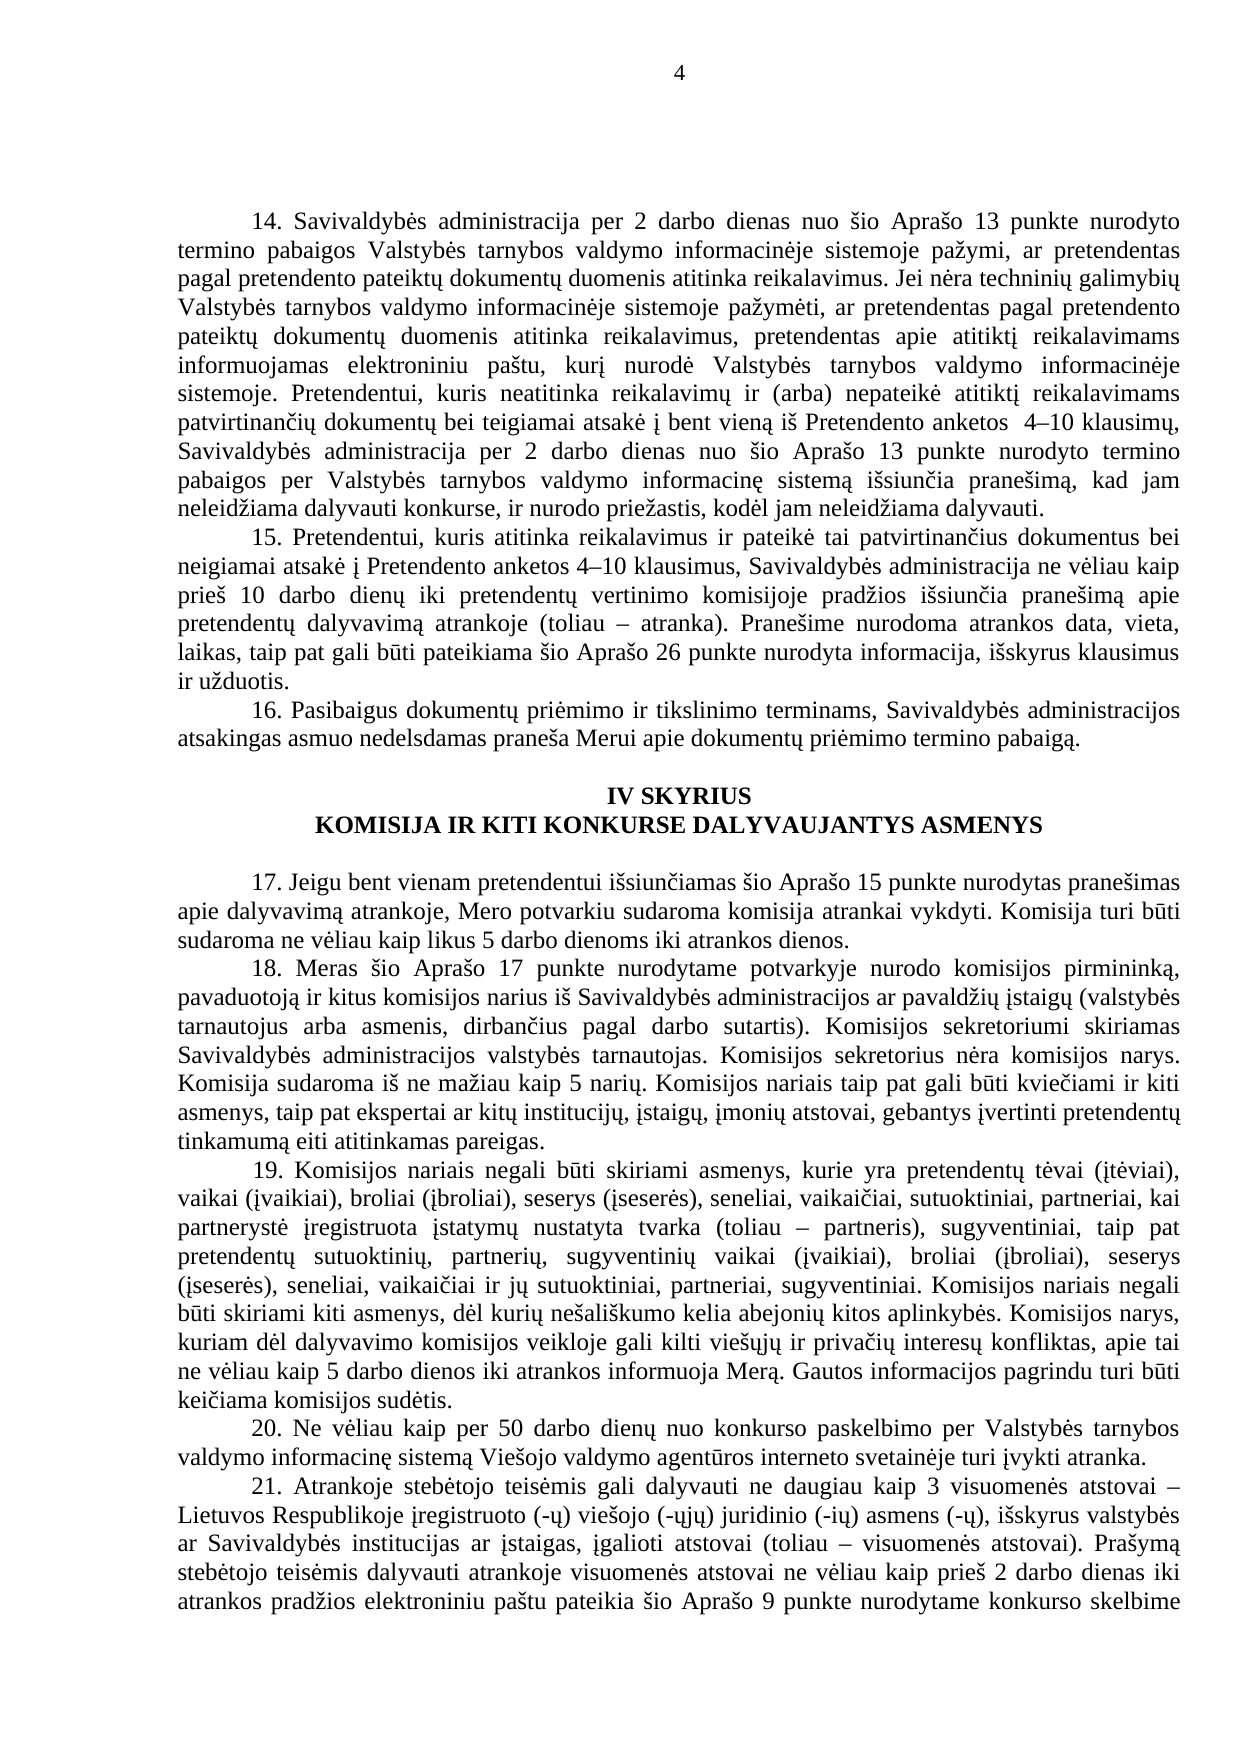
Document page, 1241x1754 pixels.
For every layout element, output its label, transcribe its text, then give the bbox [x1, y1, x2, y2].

text 19. Komisijos nariais negali būti skiriami asmenys, kurie yra pretendentų tėvai (įtėviai), vaikai (įvaikiai), broliai (įbroliai), seserys (įseserės), seneliai, vaikaičiai, sutuoktiniai, partneriai, kai partnerystė įregistruota įstatymų nustatyta tvarka (toliau – partneris), sugyventiniai, taip pat pretendentų sutuoktinių, partnerių, sugyventinių vaikai (įvaikiai), broliai (įbroliai), seserys (įseserės), seneliai, vaikaičiai ir jų sutuoktiniai, partneriai, sugyventiniai. Komisijos nariais negali būti skiriami kiti asmenys, dėl kurių nešališkumo kelia abejonių kitos aplinkybės. Komisijos narys, kuriam dėl dalyvavimo komisijos veikloje gali kilti viešųjų ir privačių interesų konfliktas, apie tai ne vėliau kaip 5 darbo dienos iki atrankos informuoja Merą. Gautos informacijos pagrindu turi būti keičiama komisijos sudėtis. [177, 1155, 1181, 1413]
text 18. Meras šio Aprašo 17 punkte nurodytame potvarkyje nurodo komisijos pirmininką, pavaduotoją ir kitus komisijos narius iš Savivaldybės administracijos ar pavaldžių įstaigų (valstybės tarnautojus arba asmenis, dirbančius pagal darbo sutartis). Komisijos sekretoriumi skiriamas Savivaldybės administracijos valstybės tarnautojas. Komisijos sekretorius nėra komisijos narys. Komisija sudaroma iš ne mažiau kaip 5 narių. Komisijos nariais taip pat gali būti kviečiami ir kiti asmenys, taip pat ekspertai ar kitų institucijų, įstaigų, įmonių atstovai, gebantys įvertinti pretendentų tinkamumą eiti atitinkamas pareigas. [177, 953, 1181, 1155]
text 20. Ne vėliau kaip per 50 darbo dienų nuo konkurso paskelbimo per Valstybės tarnybos valdymo informacinę sistemą Viešojo valdymo agentūros interneto svetainėje turi įvykti atranka. [177, 1413, 1181, 1471]
text KOMISIJA IR KITI KONKURSE DALYVAUJANTYS ASMENYS [177, 810, 1181, 838]
text 17. Jeigu bent vienam pretendentui išsiunčiamas šio Aprašo 15 punkte nurodytas pranešimas apie dalyvavimą atrankoje, Mero potvarkiu sudaroma komisija atrankai vykdyti. Komisija turi būti sudaroma ne vėliau kaip likus 5 darbo dienoms iki atrankos dienos. [177, 867, 1181, 953]
text IV SKYRIUS [177, 781, 1181, 810]
text 16. Pasibaigus dokumentų priėmimo ir tikslinimo terminams, Savivaldybės administracijos atsakingas asmuo nedelsdamas praneša Merui apie dokumentų priėmimo termino pabaigą. [177, 695, 1181, 752]
text 14. Savivaldybės administracija per 2 darbo dienas nuo šio Aprašo 13 punkte nurodyto termino pabaigos Valstybės tarnybos valdymo informacinėje sistemoje pažymi, ar pretendentas pagal pretendento pateiktų dokumentų duomenis atitinka reikalavimus. Jei nėra techninių galimybių Valstybės tarnybos valdymo informacinėje sistemoje pažymėti, ar pretendentas pagal pretendento pateiktų dokumentų duomenis atitinka reikalavimus, pretendentas apie atitiktį reikalavimams informuojamas elektroniniu paštu, kurį nurodė Valstybės tarnybos valdymo informacinėje sistemoje. Pretendentui, kuris neatitinka reikalavimų ir (arba) nepateikė atitiktį reikalavimams patvirtinančių dokumentų bei teigiamai atsakė į bent vieną iš Pretendento anketos 4–10 klausimų, Savivaldybės administracija per 2 darbo dienas nuo šio Aprašo 13 punkte nurodyto termino pabaigos per Valstybės tarnybos valdymo informacinę sistemą išsiunčia pranešimą, kad jam neleidžiama dalyvauti konkurse, ir nurodo priežastis, kodėl jam neleidžiama dalyvauti. [177, 206, 1181, 522]
text 15. Pretendentui, kuris atitinka reikalavimus ir pateikė tai patvirtinančius dokumentus bei neigiamai atsakė į Pretendento anketos 4–10 klausimus, Savivaldybės administracija ne vėliau kaip prieš 10 darbo dienų iki pretendentų vertinimo komisijoje pradžios išsiunčia pranešimą apie pretendentų dalyvavimą atrankoje (toliau – atranka). Pranešime nurodoma atrankos data, vieta, laikas, taip pat gali būti pateikiama šio Aprašo 26 punkte nurodyta informacija, išskyrus klausimus ir užduotis. [177, 522, 1181, 695]
text 21. Atrankoje stebėtojo teisėmis gali dalyvauti ne daugiau kaip 3 visuomenės atstovai – Lietuvos Respublikoje įregistruoto (-ų) viešojo (-ųjų) juridinio (-ių) asmens (-ų), išskyrus valstybės ar Savivaldybės institucijas ar įstaigas, įgalioti atstovai (toliau – visuomenės atstovai). Prašymą stebėtojo teisėmis dalyvauti atrankoje visuomenės atstovai ne vėliau kaip prieš 2 darbo dienas iki atrankos pradžios elektroniniu paštu pateikia šio Aprašo 9 punkte nurodytame konkurso skelbime [177, 1471, 1181, 1615]
